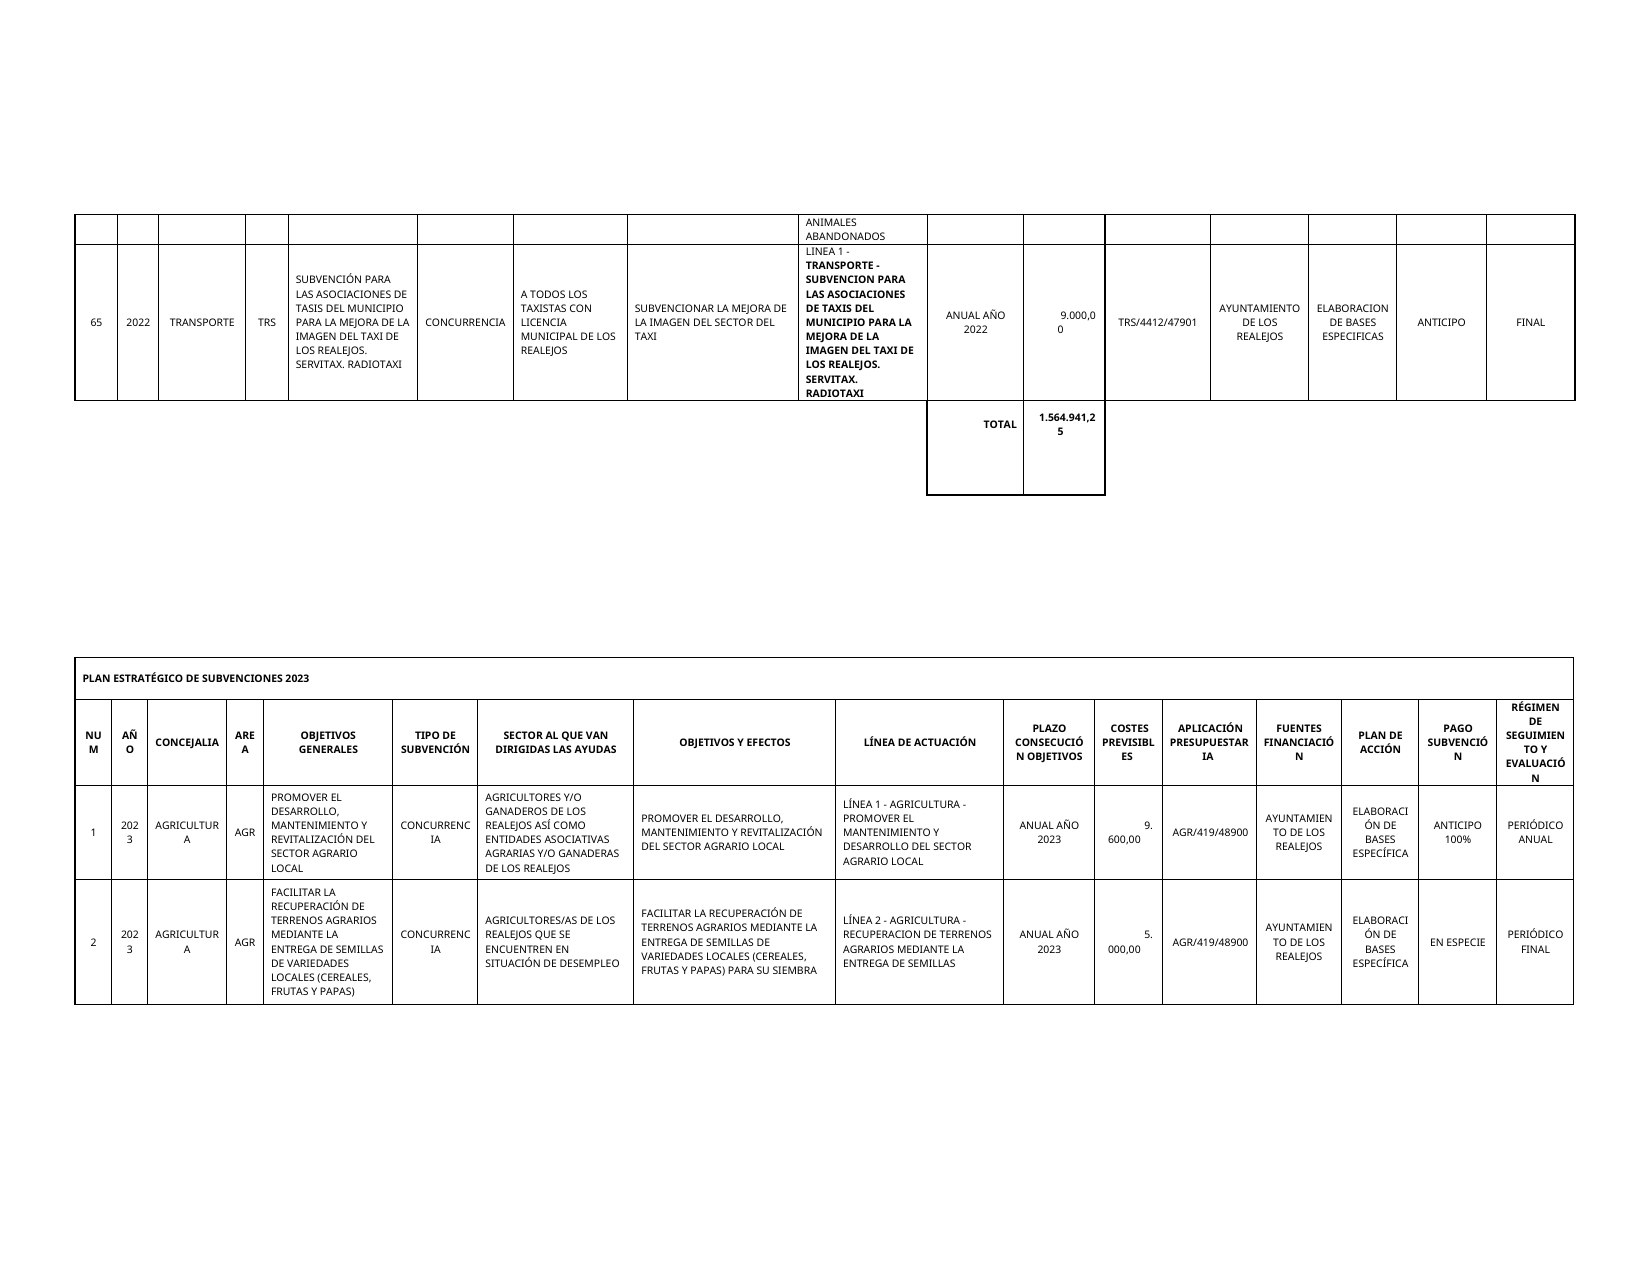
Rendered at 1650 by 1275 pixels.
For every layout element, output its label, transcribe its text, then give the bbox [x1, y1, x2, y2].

table_cell 9.000,00 [1024, 245, 1104, 400]
table_cell AGRICULTORES/AS DE LOS REALEJOS QUE SE ENCUENTREN EN SITUACIÓN DE DESEMPLEO [478, 880, 633, 1004]
table_cell [288, 447, 417, 494]
table_cell ELABORACIÓN DE BASES ESPECÍFICA [1342, 786, 1418, 879]
table_cell AYUNTAMIENTO DE LOS REALEJOS [1257, 880, 1341, 1004]
table_cell OBJETIVOS GENERALES [264, 700, 392, 785]
table_cell [628, 215, 798, 243]
table_cell TOTAL [928, 401, 1023, 447]
table_cell PROMOVER EL DESARROLLO, MANTENIMIENTO Y REVITALIZACIÓN DEL SECTOR AGRARIO LOCAL [264, 786, 392, 879]
table_cell [159, 215, 245, 243]
table_cell [1024, 215, 1104, 243]
table_cell OBJETIVOS Y EFECTOS [634, 700, 835, 785]
table_cell [1396, 447, 1486, 494]
table_cell AGR/419/48900 [1163, 786, 1256, 879]
table_cell [417, 401, 513, 447]
table_cell 9.600,00 [1095, 786, 1162, 879]
table_cell PLAZO CONSECUCIÓN OBJETIVOS [1004, 700, 1094, 785]
table_cell FUENTES FINANCIACIÓN [1257, 700, 1341, 785]
table_cell AREA [227, 700, 263, 785]
table_cell ANUAL AÑO 2022 [928, 245, 1023, 400]
table_cell ANTICIPO 100% [1419, 786, 1496, 879]
table_cell SECTOR AL QUE VAN DIRIGIDAS LAS AYUDAS [478, 700, 633, 785]
table_cell [798, 447, 926, 494]
table_cell 1.564.941,25 [1024, 401, 1104, 447]
table_cell FACILITAR LA RECUPERACIÓN DE TERRENOS AGRARIOS MEDIANTE LA ENTREGA DE SEMILLAS DE VARIEDADES LOCALES (CEREALES, FRUTAS Y PAPAS) [264, 880, 392, 1004]
table_cell [118, 447, 158, 494]
table_cell CONCEJALIA [148, 700, 226, 785]
table_cell [418, 215, 513, 243]
table_cell APLICACIÓN PRESUPUESTARIA [1163, 700, 1256, 785]
table_cell ANIMALES ABANDONADOS [799, 215, 927, 243]
table_cell CONCURRENCIA [393, 880, 477, 1004]
table_cell AYUNTAMIENTO DE LOS REALEJOS [1211, 245, 1308, 400]
table_cell COSTES PREVISIBLES [1095, 700, 1162, 785]
table_cell PROMOVER EL DESARROLLO, MANTENIMIENTO Y REVITALIZACIÓN DEL SECTOR AGRARIO LOCAL [634, 786, 835, 879]
table_cell PLAN DE ACCIÓN [1342, 700, 1418, 785]
table_cell ANUAL AÑO 2023 [1004, 786, 1094, 879]
table_cell SUBVENCIONAR LA MEJORA DE LA IMAGEN DEL SECTOR DEL TAXI [628, 245, 798, 400]
table_cell ANUAL AÑO 2023 [1004, 880, 1094, 1004]
table_cell [514, 215, 627, 243]
table_cell [1211, 447, 1309, 494]
table_cell [289, 215, 417, 243]
table_cell [288, 401, 417, 447]
table_cell [1396, 401, 1486, 447]
table_cell AGR [227, 786, 263, 879]
table_cell AYUNTAMIENTO DE LOS REALEJOS [1257, 786, 1341, 879]
table_cell [1309, 215, 1396, 243]
table_cell [246, 401, 288, 447]
table_cell A TODOS LOS TAXISTAS CON LICENCIA MUNICIPAL DE LOS REALEJOS [514, 245, 627, 400]
table_cell [1309, 447, 1396, 494]
table_cell TIPO DE SUBVENCIÓN [393, 700, 477, 785]
table_cell CONCURRENCIA [418, 245, 513, 400]
table_cell [76, 215, 117, 243]
table_cell FACILITAR LA RECUPERACIÓN DE TERRENOS AGRARIOS MEDIANTE LA ENTREGA DE SEMILLAS DE VARIEDADES LOCALES (CEREALES, FRUTAS Y PAPAS) PARA SU SIEMBRA [634, 880, 835, 1004]
table_cell [1397, 215, 1486, 243]
table_cell [1486, 401, 1575, 447]
table_cell [118, 401, 158, 447]
table_cell AGR/419/48900 [1163, 880, 1256, 1004]
table_cell 2 [76, 880, 111, 1004]
table_cell LÍNEA 1 - AGRICULTURA - PROMOVER EL MANTENIMIENTO Y DESARROLLO DEL SECTOR AGRARIO LOCAL [836, 786, 1003, 879]
table_cell [627, 447, 798, 494]
table_cell [159, 447, 246, 494]
table_cell AÑO [112, 700, 147, 785]
table_cell [1106, 447, 1211, 494]
table_cell 1 [76, 786, 111, 879]
table_cell 2023 [112, 880, 147, 1004]
table_cell ELABORACION DE BASES ESPECIFICAS [1309, 245, 1396, 400]
table_cell 2022 [118, 245, 158, 400]
table_cell [798, 401, 926, 447]
table_cell [1487, 215, 1574, 243]
table_cell LÍNEA DE ACTUACIÓN [836, 700, 1003, 785]
table_cell ELABORACIÓN DE BASES ESPECÍFICA [1342, 880, 1418, 1004]
table_cell [1309, 401, 1396, 447]
table_cell [118, 215, 158, 243]
table_cell [1024, 447, 1104, 494]
table_cell [1211, 401, 1309, 447]
table_cell CONCURRENCIA [393, 786, 477, 879]
table_cell SUBVENCIÓN PARA LAS ASOCIACIONES DE TASIS DEL MUNICIPIO PARA LA MEJORA DE LA IMAGEN DEL TAXI DE LOS REALEJOS. SERVITAX. RADIOTAXI [289, 245, 417, 400]
table_cell 2023 [112, 786, 147, 879]
table_cell AGR [227, 880, 263, 1004]
table_cell 5.000,00 [1095, 880, 1162, 1004]
table_cell [75, 401, 117, 447]
table_cell AGRICULTORES Y/O GANADEROS DE LOS REALEJOS ASÍ COMO ENTIDADES ASOCIATIVAS AGRARIAS Y/O GANADERAS DE LOS REALEJOS [478, 786, 633, 879]
table_cell RÉGIMEN DE SEGUIMIENTO Y EVALUACIÓN [1497, 700, 1573, 785]
table_cell AGRICULTURA [148, 880, 226, 1004]
table_cell [513, 401, 627, 447]
table_cell [246, 215, 288, 243]
table_cell [417, 447, 513, 494]
table_cell [928, 447, 1023, 494]
table_cell [627, 401, 798, 447]
table_cell PERIÓDICO ANUAL [1497, 786, 1573, 879]
table_cell ANTICIPO [1397, 245, 1486, 400]
table_cell TRS [246, 245, 288, 400]
table_cell LINEA 1 - TRANSPORTE - SUBVENCION PARA LAS ASOCIACIONES DE TAXIS DEL MUNICIPIO PARA LA MEJORA DE LA IMAGEN DEL TAXI DE LOS REALEJOS. SERVITAX. RADIOTAXI [799, 245, 927, 400]
table_cell PAGO SUBVENCIÓN [1419, 700, 1496, 785]
table_cell TRANSPORTE [159, 245, 245, 400]
table_cell FINAL [1487, 245, 1574, 400]
table_cell 65 [76, 245, 117, 400]
table_cell [1211, 215, 1308, 243]
table_cell [1106, 215, 1210, 243]
table_cell [159, 401, 246, 447]
table_cell PERIÓDICO FINAL [1497, 880, 1573, 1004]
table_cell [1106, 401, 1211, 447]
table_cell [75, 447, 117, 494]
table_cell [246, 447, 288, 494]
table_cell [928, 215, 1023, 243]
table_cell NUM [76, 700, 111, 785]
table_cell EN ESPECIE [1419, 880, 1496, 1004]
table_header PLAN ESTRATÉGICO DE SUBVENCIONES 2023 [76, 658, 1573, 699]
table_cell LÍNEA 2 - AGRICULTURA - RECUPERACION DE TERRENOS AGRARIOS MEDIANTE LA ENTREGA DE SEMILLAS [836, 880, 1003, 1004]
table_cell [513, 447, 627, 494]
table_cell AGRICULTURA [148, 786, 226, 879]
table_cell TRS/4412/47901 [1106, 245, 1210, 400]
table_cell [1486, 447, 1575, 494]
